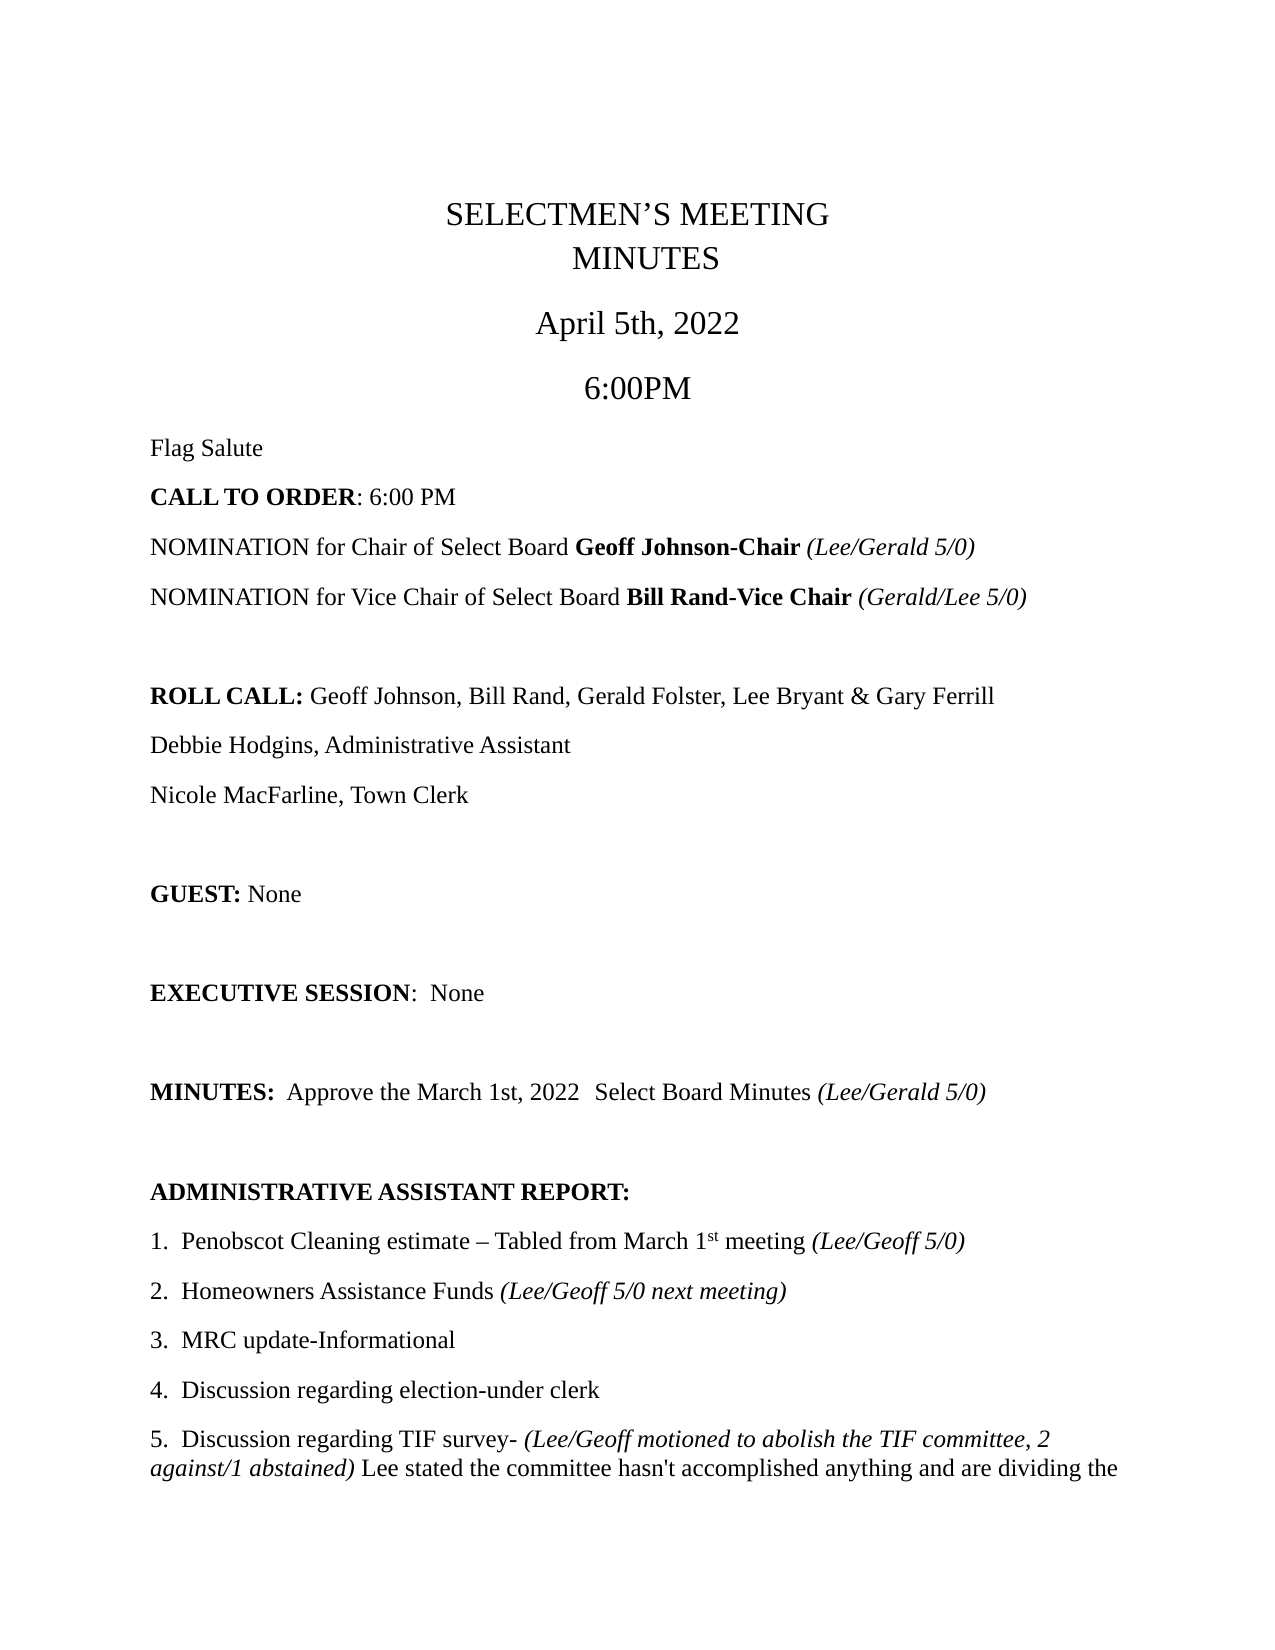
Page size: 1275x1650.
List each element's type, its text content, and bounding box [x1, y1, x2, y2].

text NOMINATION for Vice Chair of Select Board Bill Rand-Vice Chair (Gerald/Lee 5/0) [150, 582, 1125, 610]
text NOMINATION for Chair of Select Board Geoff Johnson-Chair (Lee/Gerald 5/0) [150, 532, 1125, 561]
text 5. Discussion regarding TIF survey- (Lee/Geoff motioned to abolish the TIF committee, 2 against/1 abstained) Lee stated the committee hasn't accomplished anything and are dividing the [150, 1424, 1125, 1482]
text Nicole MacFarline, Town Clerk [150, 780, 1125, 809]
text ROLL CALL: Geoff Johnson, Bill Rand, Gerald Folster, Lee Bryant & Gary Ferrill [150, 681, 1125, 709]
text CALL TO ORDER: 6:00 PM [150, 482, 1125, 511]
text Flag Salute [150, 433, 1125, 462]
text April 5th, 2022 [150, 303, 1125, 341]
text MINUTES: Approve the March 1st, 2022 Select Board Minutes (Lee/Gerald 5/0) [150, 1077, 1125, 1106]
text Debbie Hodgins, Administrative Assistant [150, 730, 1125, 759]
text GUEST: None [150, 879, 1125, 908]
text EXECUTIVE SESSION: None [150, 978, 1125, 1007]
text 1. Penobscot Cleaning estimate – Tabled from March 1st meeting (Lee/Geoff 5/0) [150, 1226, 1125, 1255]
text MINUTES [150, 238, 1125, 276]
text ADMINISTRATIVE ASSISTANT REPORT: [150, 1177, 1125, 1205]
text 3. MRC update-Informational [150, 1325, 1125, 1354]
text SELECTMEN’S MEETING [150, 194, 1125, 232]
text 2. Homeowners Assistance Funds (Lee/Geoff 5/0 next meeting) [150, 1276, 1125, 1304]
text 6:00PM [150, 368, 1125, 406]
text 4. Discussion regarding election-under clerk [150, 1375, 1125, 1404]
